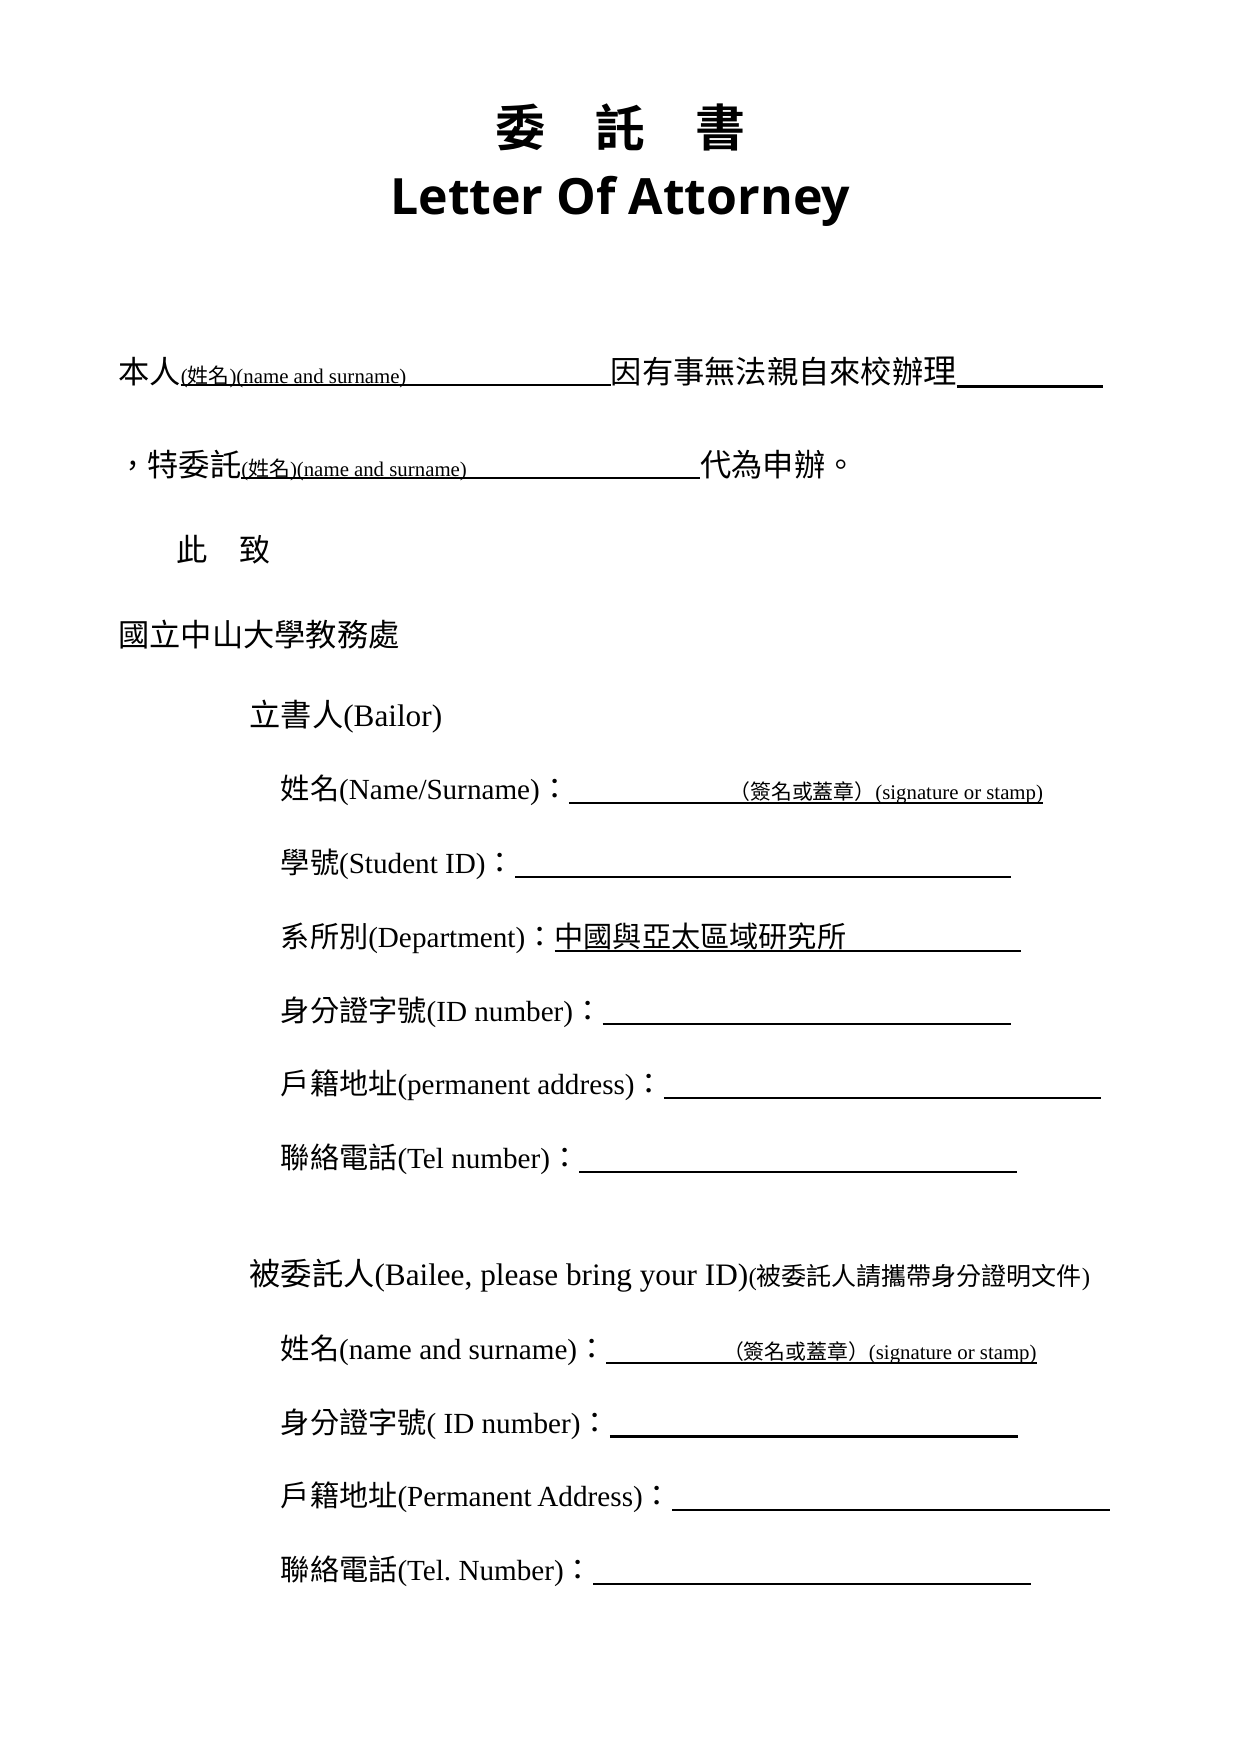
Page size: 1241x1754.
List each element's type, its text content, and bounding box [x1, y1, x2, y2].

text 身分證字號( ID number)： [118, 1383, 1122, 1446]
text 姓名(name and surname)： （簽名或蓋章）(signature or stamp) [118, 1309, 1122, 1372]
text 姓名(Name/Surname)： （簽名或蓋章）(signature or stamp) [118, 750, 1122, 812]
text 立書人(Bailor) [118, 676, 1122, 738]
text 國立中山大學教務處 [118, 591, 1122, 653]
text 學號(Student ID)： [118, 823, 1122, 886]
text 聯絡電話(Tel. Number)： [118, 1531, 1122, 1593]
text 被委託人(Bailee, please bring your ID)(被委託人請攜帶身分證明文件) [118, 1236, 1122, 1298]
text 此 致 [118, 506, 1122, 568]
text 戶籍地址(Permanent Address)： [118, 1457, 1122, 1519]
text 聯絡電話(Tel number)： [118, 1118, 1122, 1181]
text 系所別(Department)：中國與亞太區域研究所 [118, 897, 1122, 960]
text 戶籍地址(permanent address)： [118, 1045, 1122, 1107]
text 本人(姓名)(name and surname) 因有事無法親自來校辦理 ，特委託(姓名)(name and surname) 代為申辦。 [118, 327, 1122, 483]
text 身分證字號(ID number)： [118, 971, 1122, 1033]
